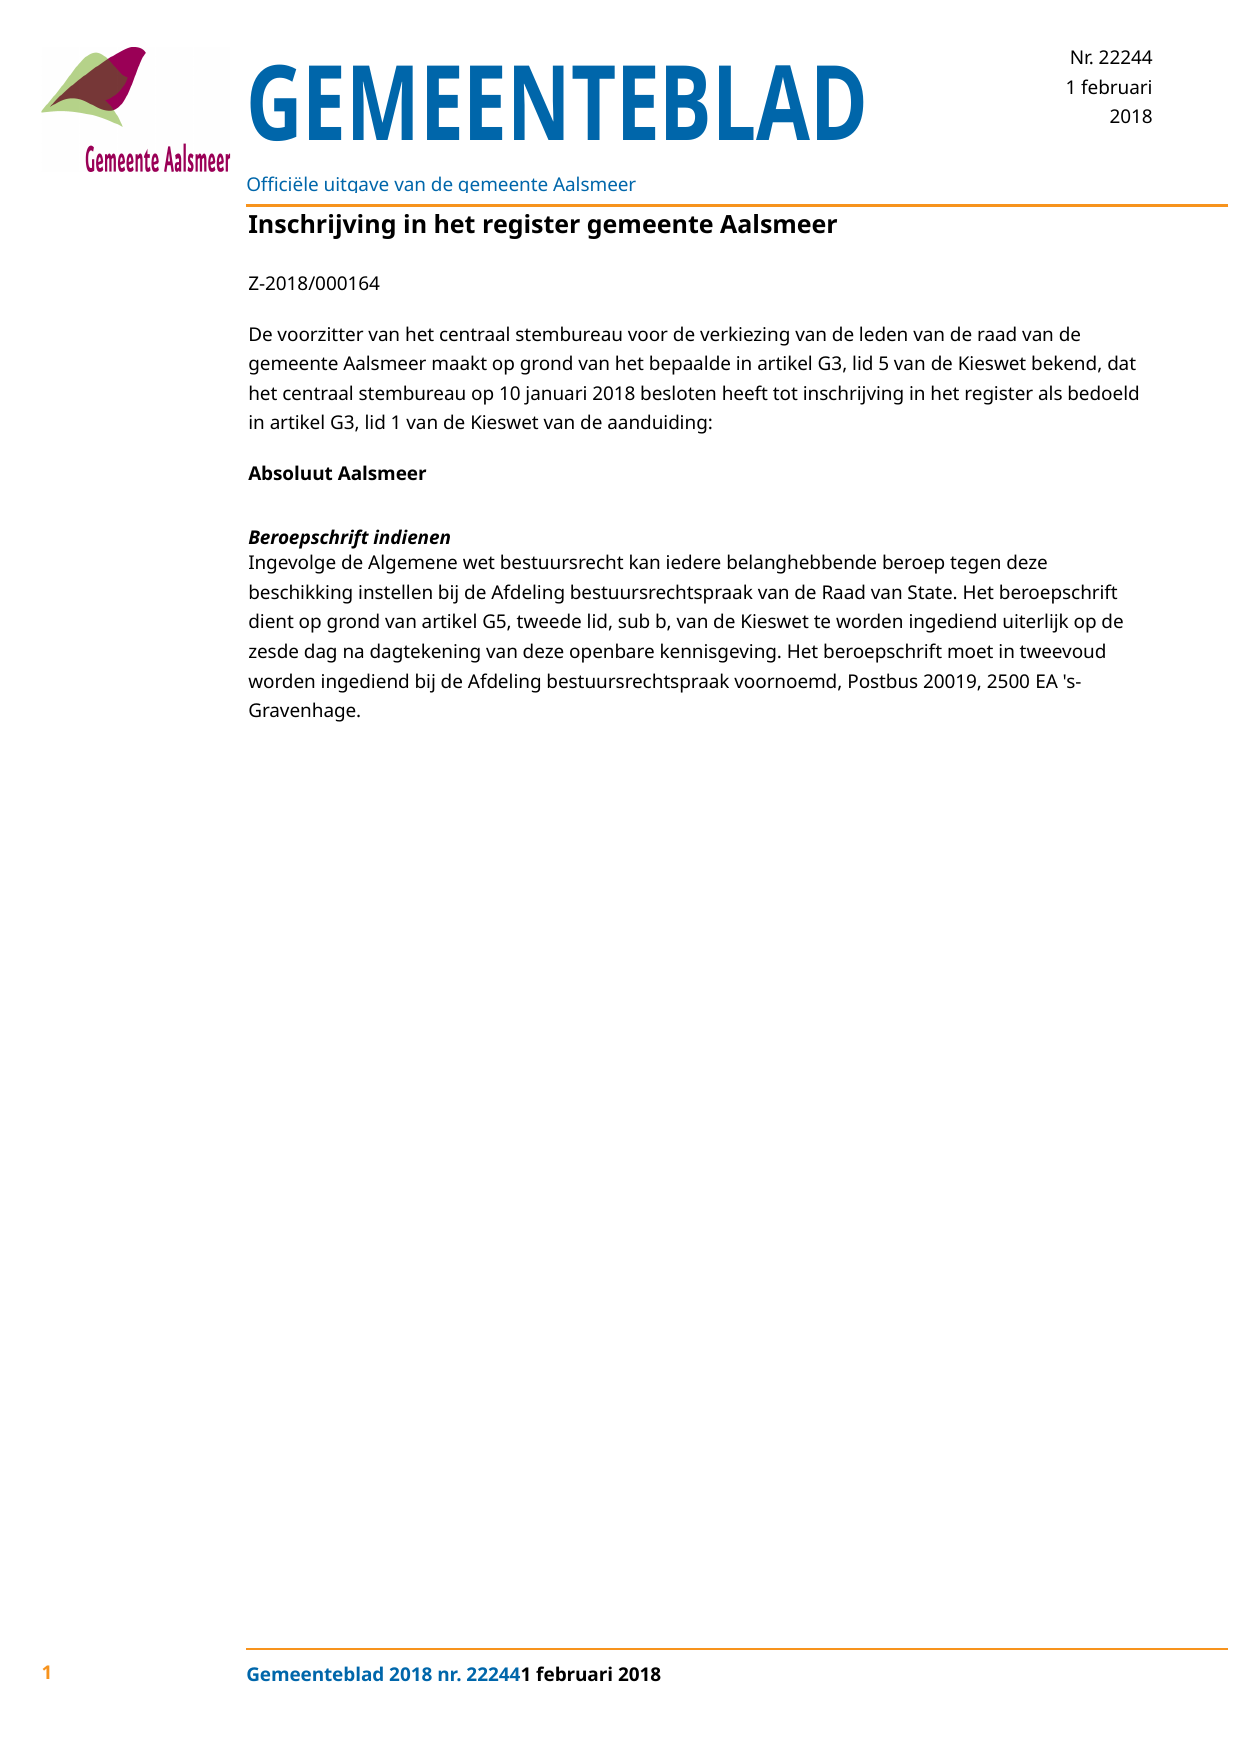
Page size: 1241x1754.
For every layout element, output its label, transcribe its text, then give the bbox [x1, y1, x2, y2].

text De voorzitter van het centraal stembureau voor de verkiezing van de leden van de raad van de gemeente Aalsmeer maakt op grond van het bepaalde in artikel G3, lid 5 van de Kieswet bekend, dat het centraal stembureau op 10 januari 2018 besloten heeft tot inschrijving in het register als bedoeld in artikel G3, lid 1 van de Kieswet van de aanduiding: [248, 321, 1152, 435]
picture [41, 47, 231, 172]
text Ingevolge de Algemene wet bestuursrecht kan iedere belanghebbende beroep tegen deze beschikking instellen bij de Afdeling bestuursrechtspraak van de Raad van State. Het beroepschrift dient op grond van artikel G5, tweede lid, sub b, van de Kieswet te worden ingediend uiterlijk op de zesde dag na dagtekening van deze openbare kennisgeving. Het beroepschrift moet in tweevoud worden ingediend bij de Afdeling bestuursrechtspraak voornoemd, Postbus 20019, 2500 EA 's-Gravenhage. [248, 549, 1152, 723]
text Z-2018/000164 [248, 270, 1152, 296]
text Inschrijving in het register gemeente Aalsmeer [248, 207, 1152, 241]
text Absoluut Aalsmeer [248, 460, 1152, 486]
text Beroepschrift indienen [248, 524, 1152, 549]
